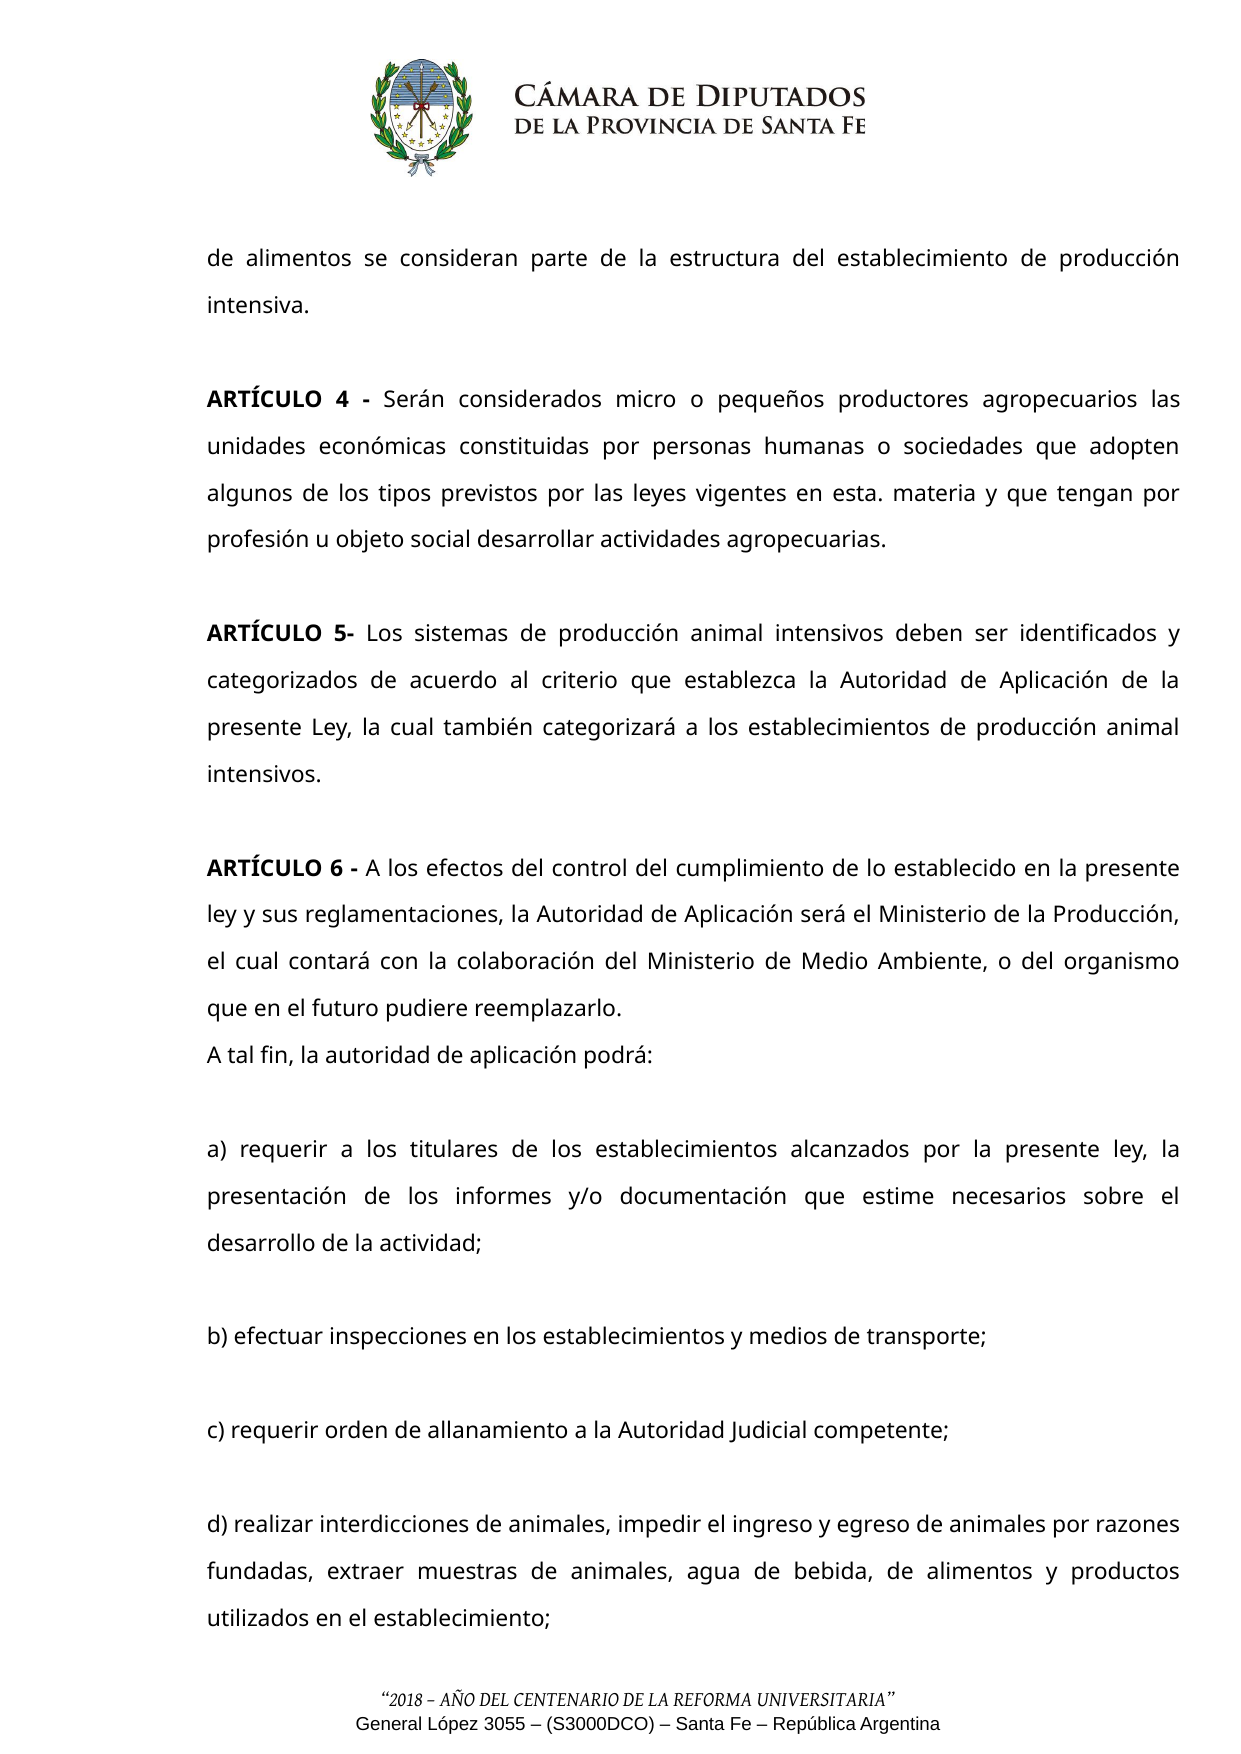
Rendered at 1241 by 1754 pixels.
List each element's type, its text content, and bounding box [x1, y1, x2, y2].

text a) requerir a los titulares de los establecimientos alcanzados por la presente ley, la presentación de los informes y/o documentación que estime necesarios sobre el desarrollo de la actividad; [207, 1133, 1181, 1258]
text ARTÍCULO 6 - A los efectos del control del cumplimiento de lo establecido en la presente ley y sus reglamentaciones, la Autoridad de Aplicación será el Ministerio de la Producción, el cual contará con la colaboración del Ministerio de Medio Ambiente, o del organismo que en el futuro pudiere reemplazarlo. [207, 852, 1181, 1023]
text de alimentos se consideran parte de la estructura del establecimiento de producción intensiva. [207, 242, 1181, 320]
picture [370, 59, 866, 181]
text ARTÍCULO 4 - Serán considerados micro o pequeños productores agropecuarios las unidades económicas constituidas por personas humanas o sociedades que adopten algunos de los tipos previstos por las leyes vigentes en esta. materia y que tengan por profesión u objeto social desarrollar actividades agropecuarias. [207, 383, 1181, 555]
text A tal fin, la autoridad de aplicación podrá: [207, 1039, 1181, 1070]
text b) efectuar inspecciones en los establecimientos y medios de transporte; [207, 1320, 1181, 1352]
text c) requerir orden de allanamiento a la Autoridad Judicial competente; [207, 1414, 1181, 1445]
text ARTÍCULO 5- Los sistemas de producción animal intensivos deben ser identificados y categorizados de acuerdo al criterio que establezca la Autoridad de Aplicación de la presente Ley, la cual también categorizará a los establecimientos de producción animal intensivos. [207, 617, 1181, 789]
text d) realizar interdicciones de animales, impedir el ingreso y egreso de animales por razones fundadas, extraer muestras de animales, agua de bebida, de alimentos y productos utilizados en el establecimiento; [207, 1508, 1181, 1633]
